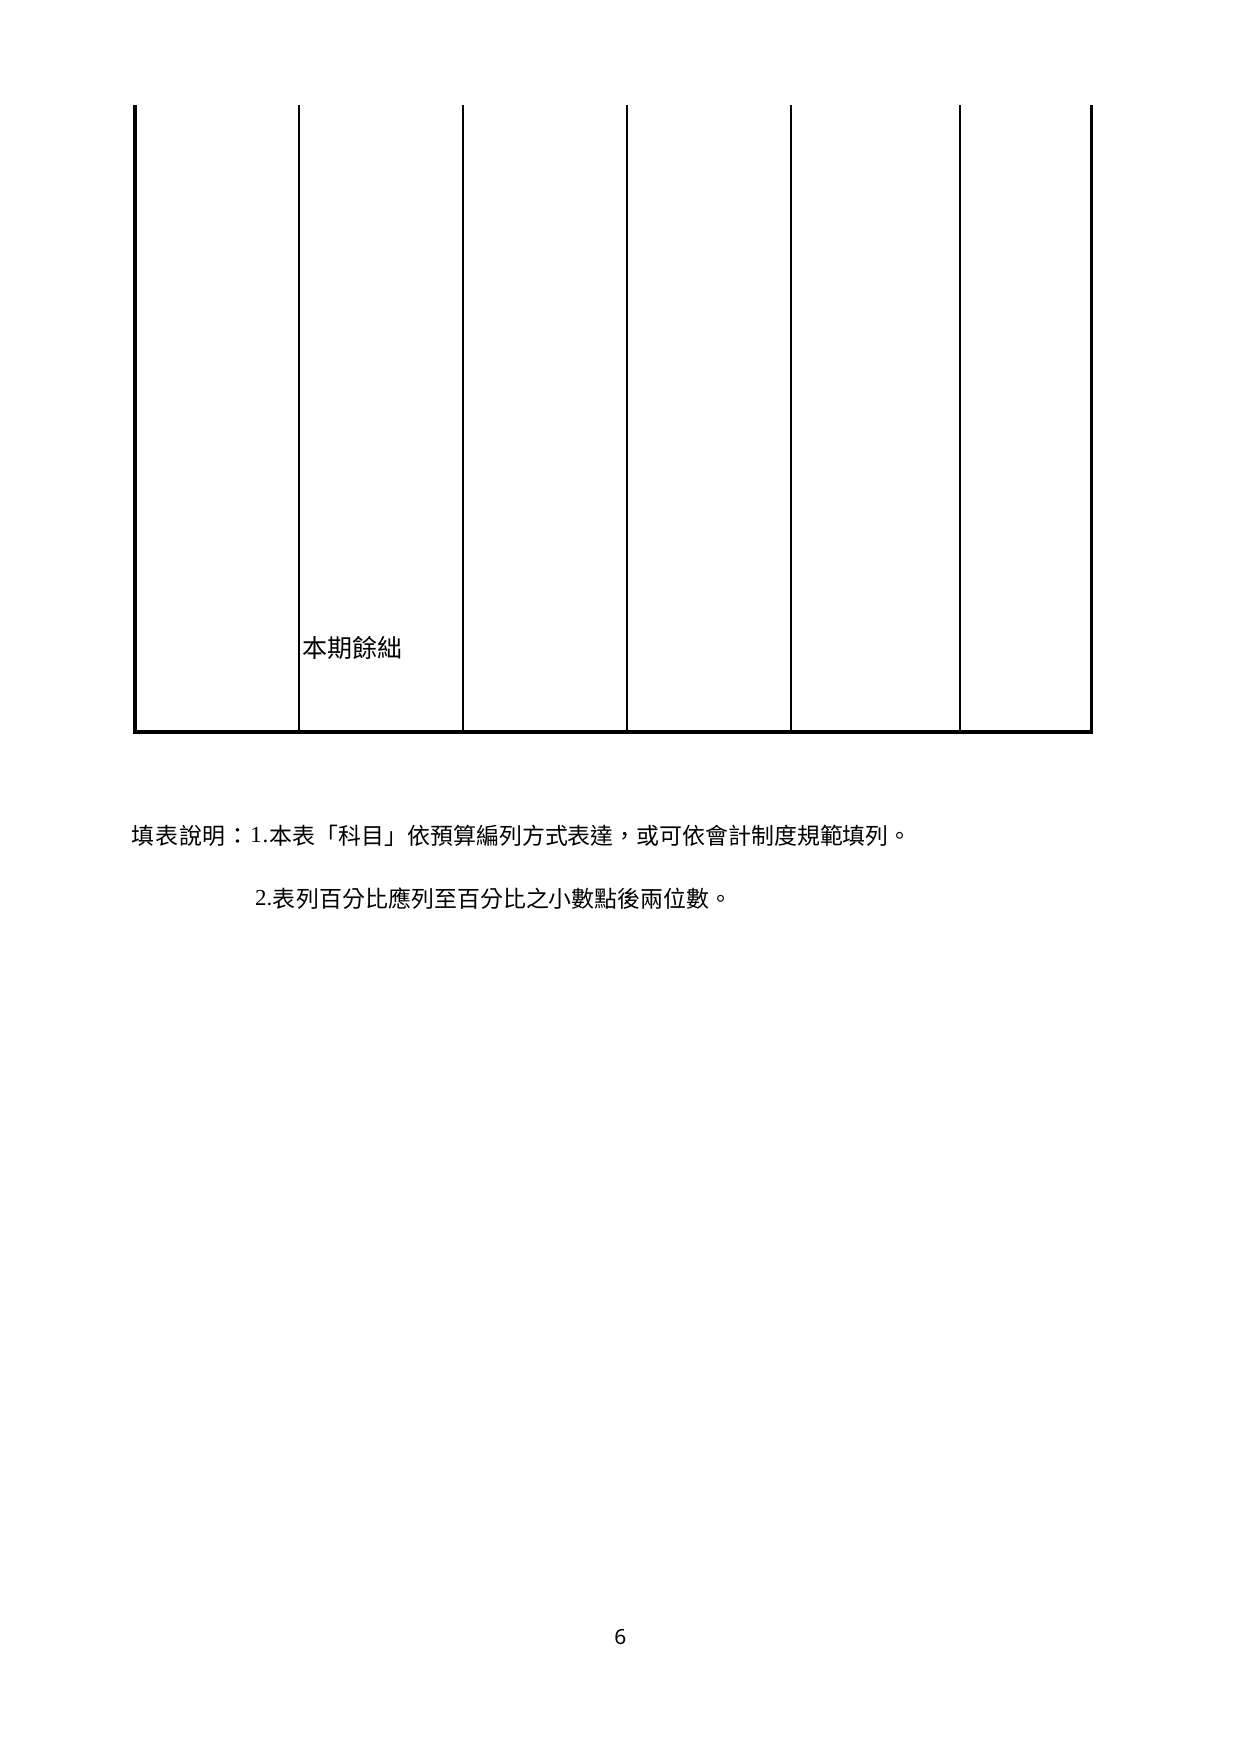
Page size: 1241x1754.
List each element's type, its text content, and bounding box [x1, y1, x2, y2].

table_cell [628, 423, 790, 668]
table_cell [137, 105, 298, 168]
table_cell [137, 230, 298, 293]
table_cell [961, 355, 1090, 423]
table_cell [628, 293, 790, 355]
table_cell [792, 293, 959, 355]
table_cell [628, 230, 790, 293]
table_cell [137, 668, 298, 730]
table_cell [961, 293, 1090, 355]
table_cell [300, 105, 462, 168]
table_cell [961, 230, 1090, 293]
table_cell [464, 355, 626, 423]
table_cell [137, 168, 298, 230]
table_cell [464, 423, 626, 668]
table_cell [464, 668, 626, 730]
text 2.表列百分比應列至百分比之小數點後兩位數。 [94, 855, 1146, 918]
table_cell [628, 355, 790, 423]
table_cell [300, 293, 462, 355]
table_cell [792, 355, 959, 423]
table_cell [792, 423, 959, 668]
table_cell [300, 230, 462, 293]
table_cell 本期餘絀 [300, 423, 462, 668]
table_cell [464, 230, 626, 293]
table_cell [792, 230, 959, 293]
table_cell [628, 668, 790, 730]
table_cell [628, 105, 790, 168]
table_cell [137, 293, 298, 355]
table_cell [300, 355, 462, 423]
table_cell [300, 168, 462, 230]
table_cell [792, 668, 959, 730]
table_cell [137, 355, 298, 423]
table_cell [961, 168, 1090, 230]
table_cell [628, 168, 790, 230]
text 填表說明：1.本表「科目」依預算編列方式表達，或可依會計制度規範填列。 [94, 793, 1146, 855]
table_cell [464, 168, 626, 230]
table_cell [464, 105, 626, 168]
table_cell [961, 668, 1090, 730]
table_cell [792, 168, 959, 230]
table_cell [792, 105, 959, 168]
table_cell [961, 423, 1090, 668]
table_cell [961, 105, 1090, 168]
table_cell [464, 293, 626, 355]
table_cell [300, 668, 462, 730]
table_cell [137, 423, 298, 668]
